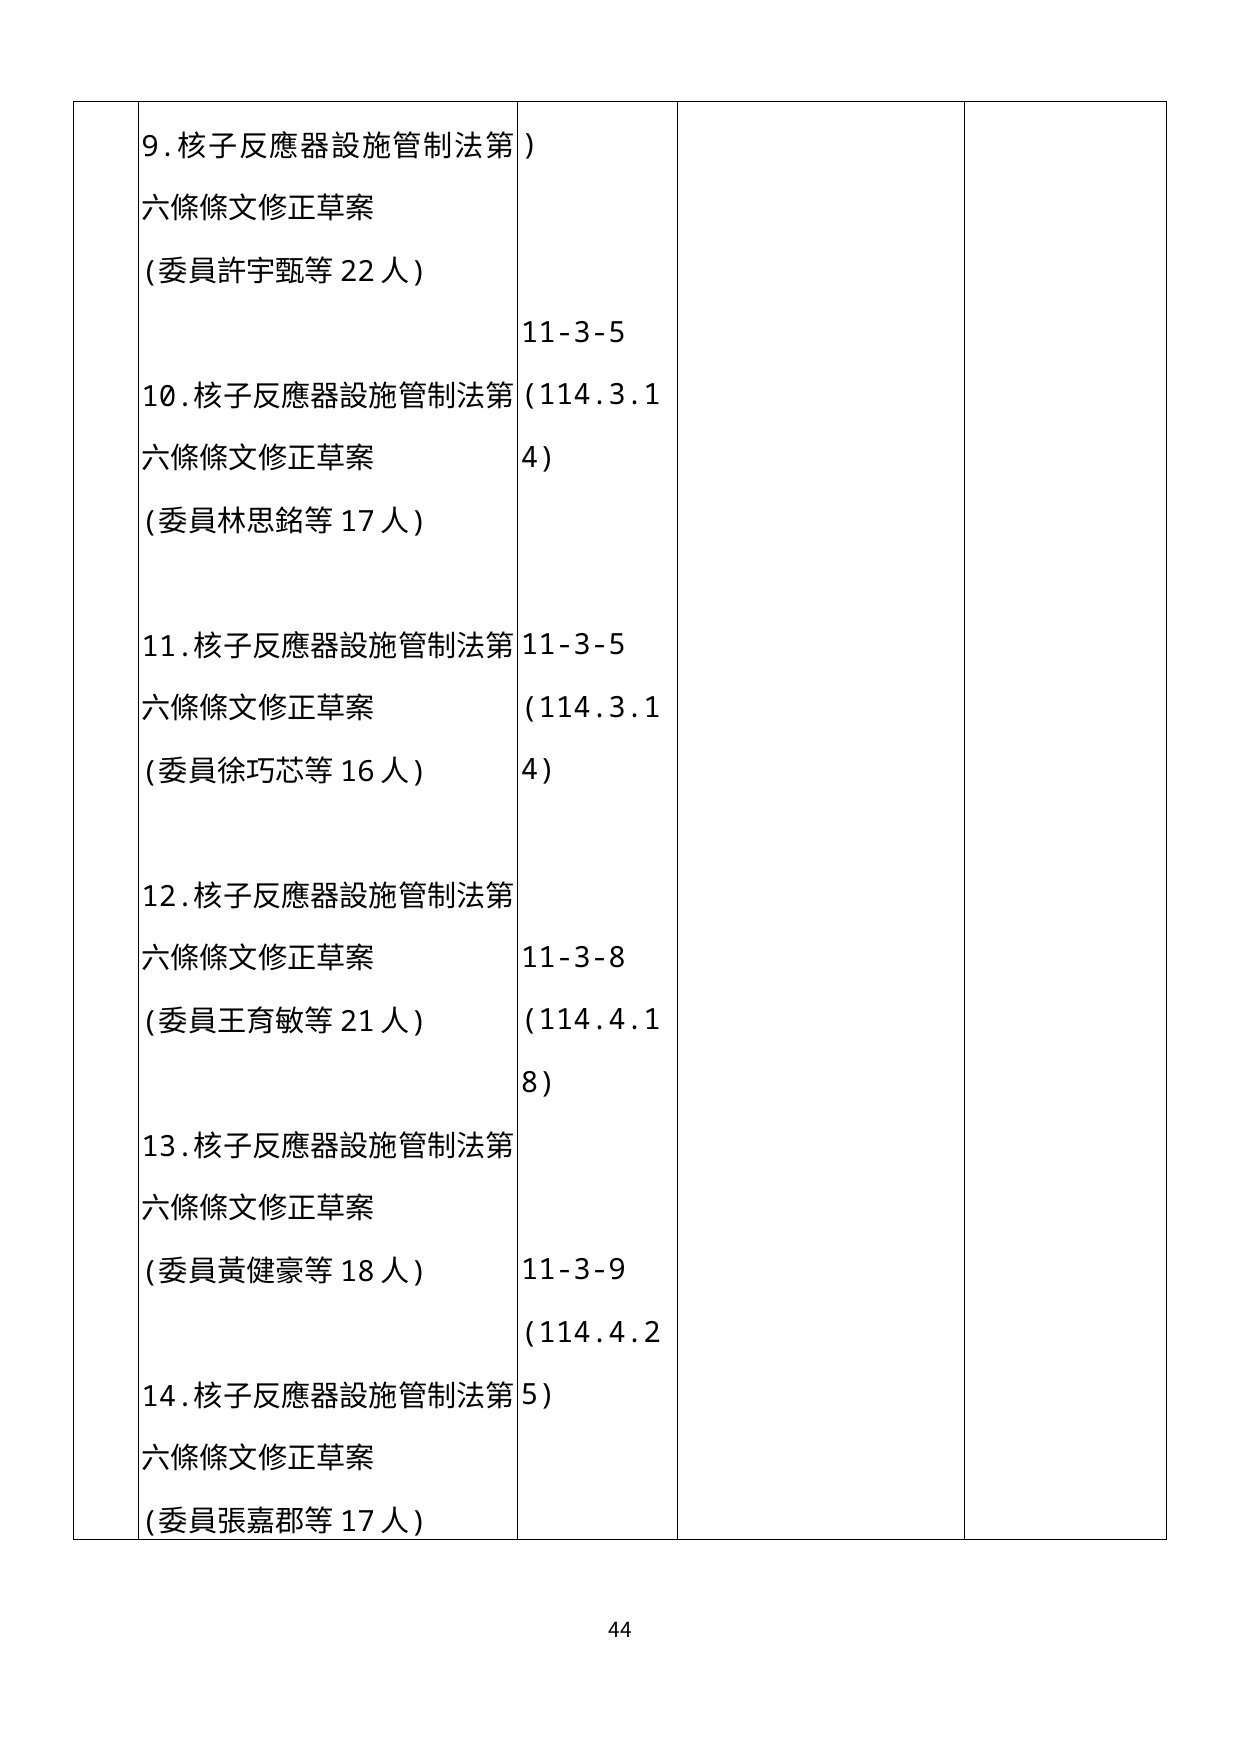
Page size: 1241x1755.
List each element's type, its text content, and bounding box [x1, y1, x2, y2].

table_cell ) 11-3-5 (114.3.14) 11-3-5 (114.3.14) 11-3-8 (114.4.18) 11-3-9 (114.4.25) [518, 102, 677, 1539]
table_cell 第1會期第21次全體委員會議（113.7.10）決議：報告及詢答完畢，另定期繼續審查。(第1案至5案) 第3會期第5次全體委員會議（114.3.31）決議：審查完竣，須交由黨團協商，併案擬具審查報告，提報院會討論。(第1案至9案) 院會11-3-8(114.4.18)：第10案逕付二讀，併案協商。 院會11-3-9(114.4.25)：第11、12及13案逕付二讀，併案協商。 114.5.8黨團協商。 院會11-3-11(114.5.9)：第14案逕付二讀，併案協商。 114.5.12黨團協商。 114.5.13黨團協商。 [678, 102, 964, 1539]
table_cell [965, 102, 1166, 1539]
table_cell [74, 102, 138, 1539]
table_cell 9.核子反應器設施管制法第六條條文修正草案 (委員許宇甄等22人) 10.核子反應器設施管制法第六條條文修正草案 (委員林思銘等17人) 11.核子反應器設施管制法第六條條文修正草案 (委員徐巧芯等16人) 12.核子反應器設施管制法第六條條文修正草案 (委員王育敏等21人) 13.核子反應器設施管制法第六條條文修正草案 (委員黃健豪等18人) 14.核子反應器設施管制法第六條條文修正草案 (委員張嘉郡等17人) [139, 102, 517, 1539]
